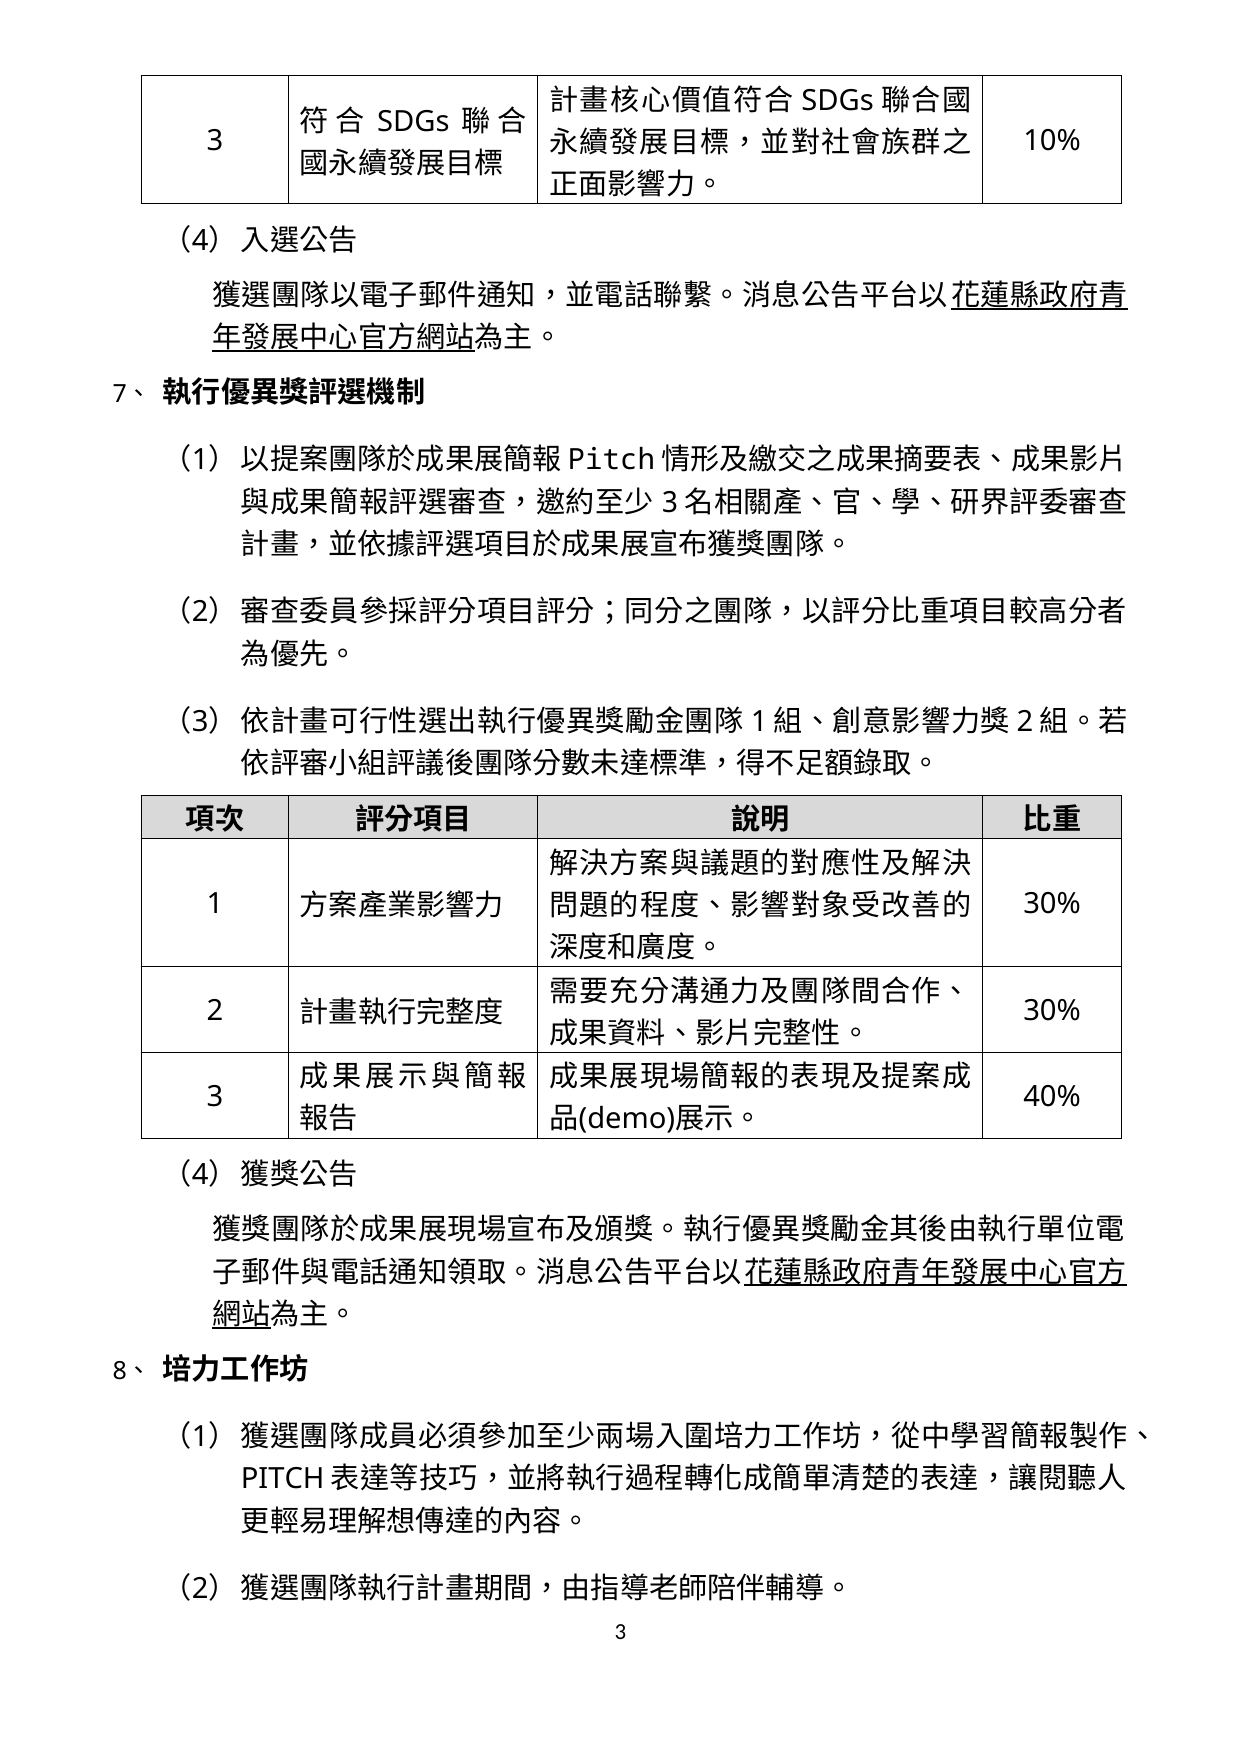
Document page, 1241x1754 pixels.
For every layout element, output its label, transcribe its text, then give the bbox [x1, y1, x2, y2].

list 執行優異獎評選機制 [112, 368, 1128, 411]
table_cell 方案產業影響力 [289, 839, 537, 966]
table_header 項次 [142, 796, 288, 838]
list 入選公告 [162, 217, 1128, 259]
table_cell 解決方案與議題的對應性及解決問題的程度、影響對象受改善的深度和廣度。 [538, 839, 982, 966]
table_cell 40% [983, 1053, 1121, 1137]
text 獲選團隊以電子郵件通知，並電話聯繫。消息公告平台以花蓮縣政府青年發展中心官方網站為主。 [212, 271, 1128, 356]
list 獲選團隊成員必須參加至少兩場入圍培力工作坊，從中學習簡報製作、PITCH表達等技巧，並將執行過程轉化成簡單清楚的表達，讓閱聽人更輕易理解想傳達的內容。 [162, 1412, 1128, 1539]
list 依計畫可行性選出執行優異獎勵金團隊1組、創意影響力獎2組。若依評審小組評議後團隊分數未達標準，得不足額錄取。 [162, 698, 1128, 782]
table_cell 1 [142, 839, 288, 966]
list 獲獎公告 [162, 1151, 1128, 1193]
table_cell 30% [983, 967, 1121, 1052]
table_cell 3 [142, 1053, 288, 1137]
table_cell 符合SDGs聯合國永續發展目標 [289, 76, 537, 203]
table_cell 30% [983, 839, 1121, 966]
table_header 說明 [538, 796, 982, 838]
list 培力工作坊 [112, 1345, 1128, 1387]
table_cell 3 [142, 76, 288, 203]
table_cell 10% [983, 76, 1121, 203]
text 獲獎團隊於成果展現場宣布及頒獎。執行優異獎勵金其後由執行單位電子郵件與電話通知領取。消息公告平台以花蓮縣政府青年發展中心官方網站為主。 [212, 1206, 1128, 1333]
table_header 比重 [983, 796, 1121, 838]
list 獲選團隊執行計畫期間，由指導老師陪伴輔導。 [162, 1564, 1128, 1607]
table_cell 計畫執行完整度 [289, 967, 537, 1052]
list 審查委員參採評分項目評分；同分之團隊，以評分比重項目較高分者為優先。 [162, 588, 1128, 673]
table_cell 成果展示與簡報報告 [289, 1053, 537, 1137]
table_header 評分項目 [289, 796, 537, 838]
table_cell 2 [142, 967, 288, 1052]
table_cell 計畫核心價值符合SDGs聯合國永續發展目標，並對社會族群之正面影響力。 [538, 76, 982, 203]
table_cell 需要充分溝通力及團隊間合作、成果資料、影片完整性。 [538, 967, 982, 1052]
table_cell 成果展現場簡報的表現及提案成品(demo)展示。 [538, 1053, 982, 1137]
list 以提案團隊於成果展簡報Pitch情形及繳交之成果摘要表、成果影片與成果簡報評選審查，邀約至少3名相關產、官、學、研界評委審查計畫，並依據評選項目於成果展宣布獲獎團隊。 [162, 436, 1128, 563]
